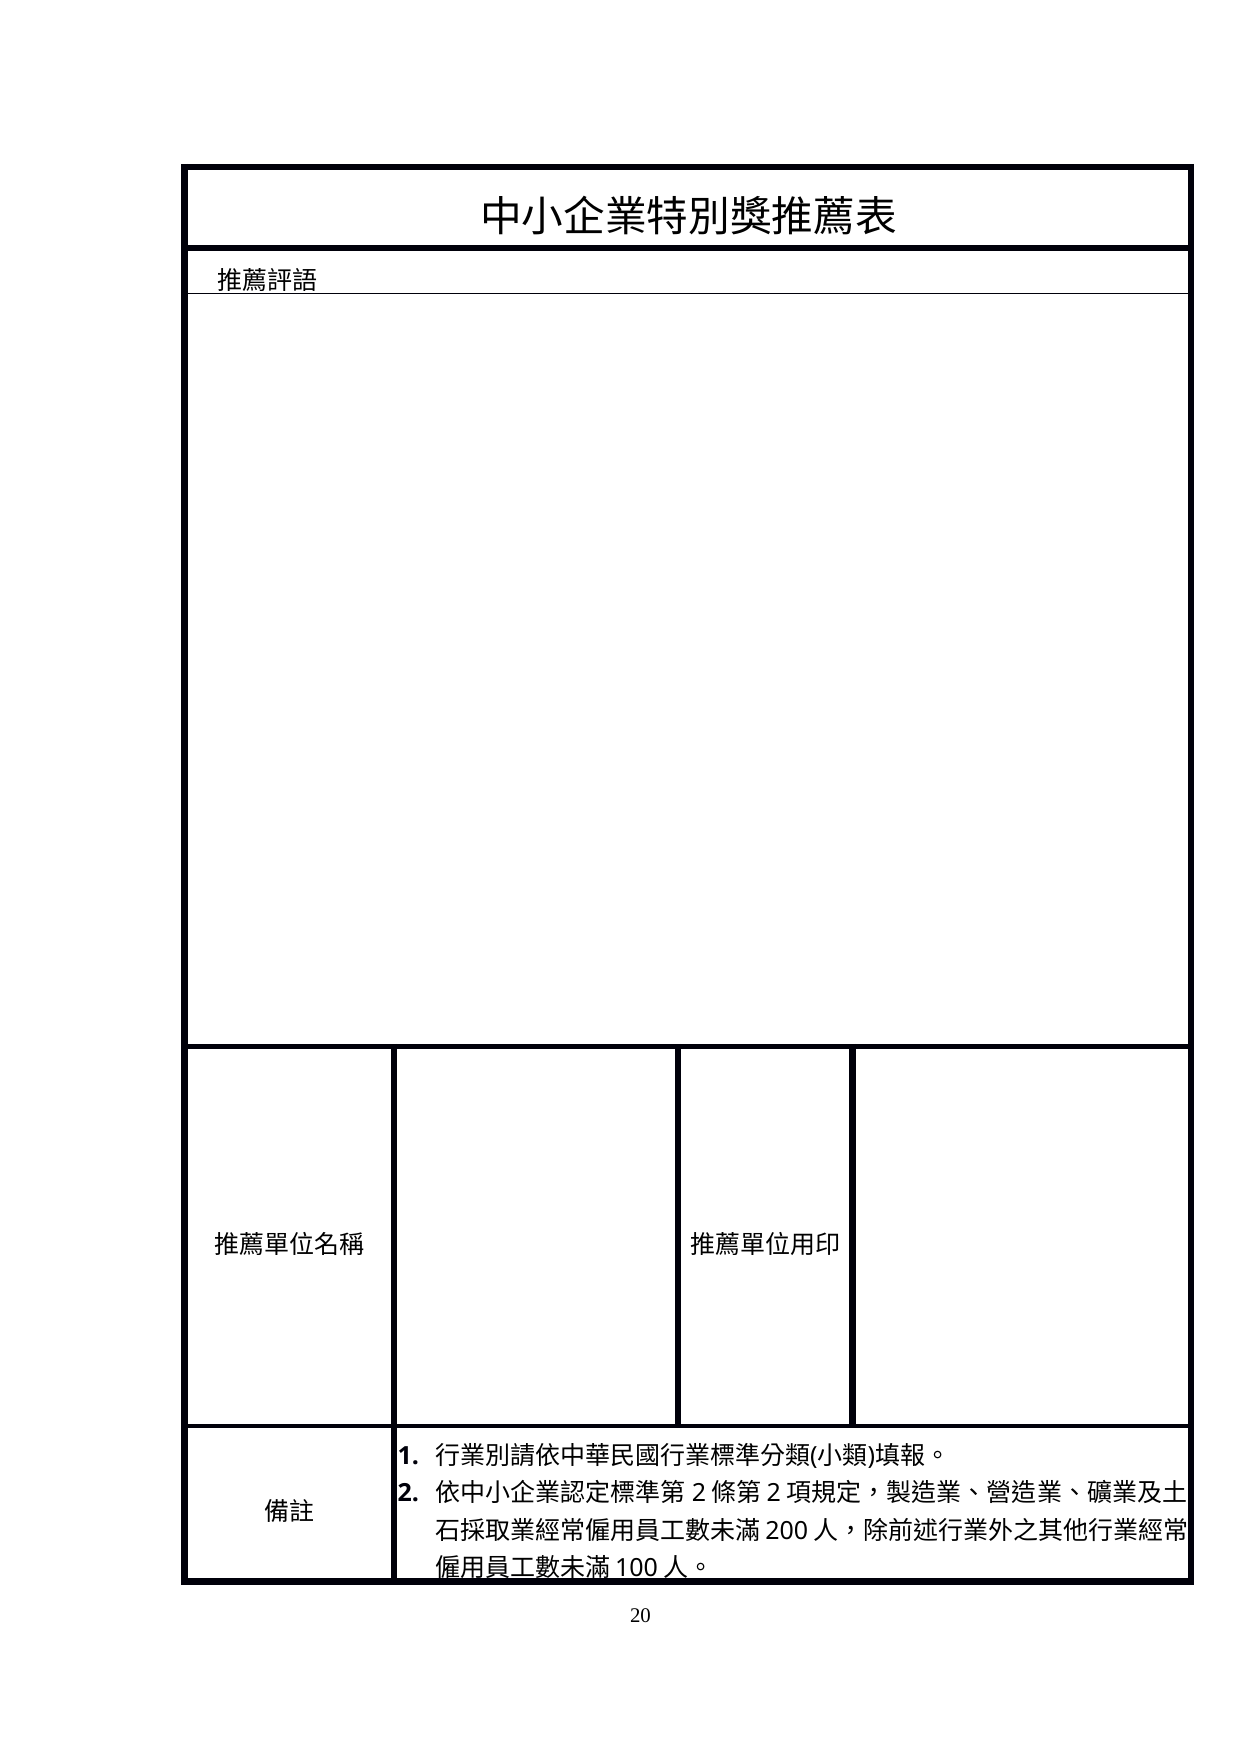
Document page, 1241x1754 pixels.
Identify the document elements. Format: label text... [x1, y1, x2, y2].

table_cell [188, 294, 1188, 1044]
table_cell 推薦評語 [188, 251, 1188, 293]
table_cell 中小企業特別獎推薦表 [188, 170, 1188, 245]
table_cell 推薦單位名稱 [188, 1049, 391, 1424]
table_cell [856, 1049, 1188, 1424]
table_cell 行業別請依中華民國行業標準分類(小類)填報。 依中小企業認定標準第2條第2項規定，製造業、營造業、礦業及土石採取業經常僱用員工數未滿200人，除前述行業外之其他行業經常僱用員工數未滿100人。 [397, 1428, 1188, 1578]
table_cell [397, 1049, 675, 1424]
table_cell 備註 [188, 1428, 391, 1578]
table_cell 推薦單位用印 [681, 1049, 849, 1424]
